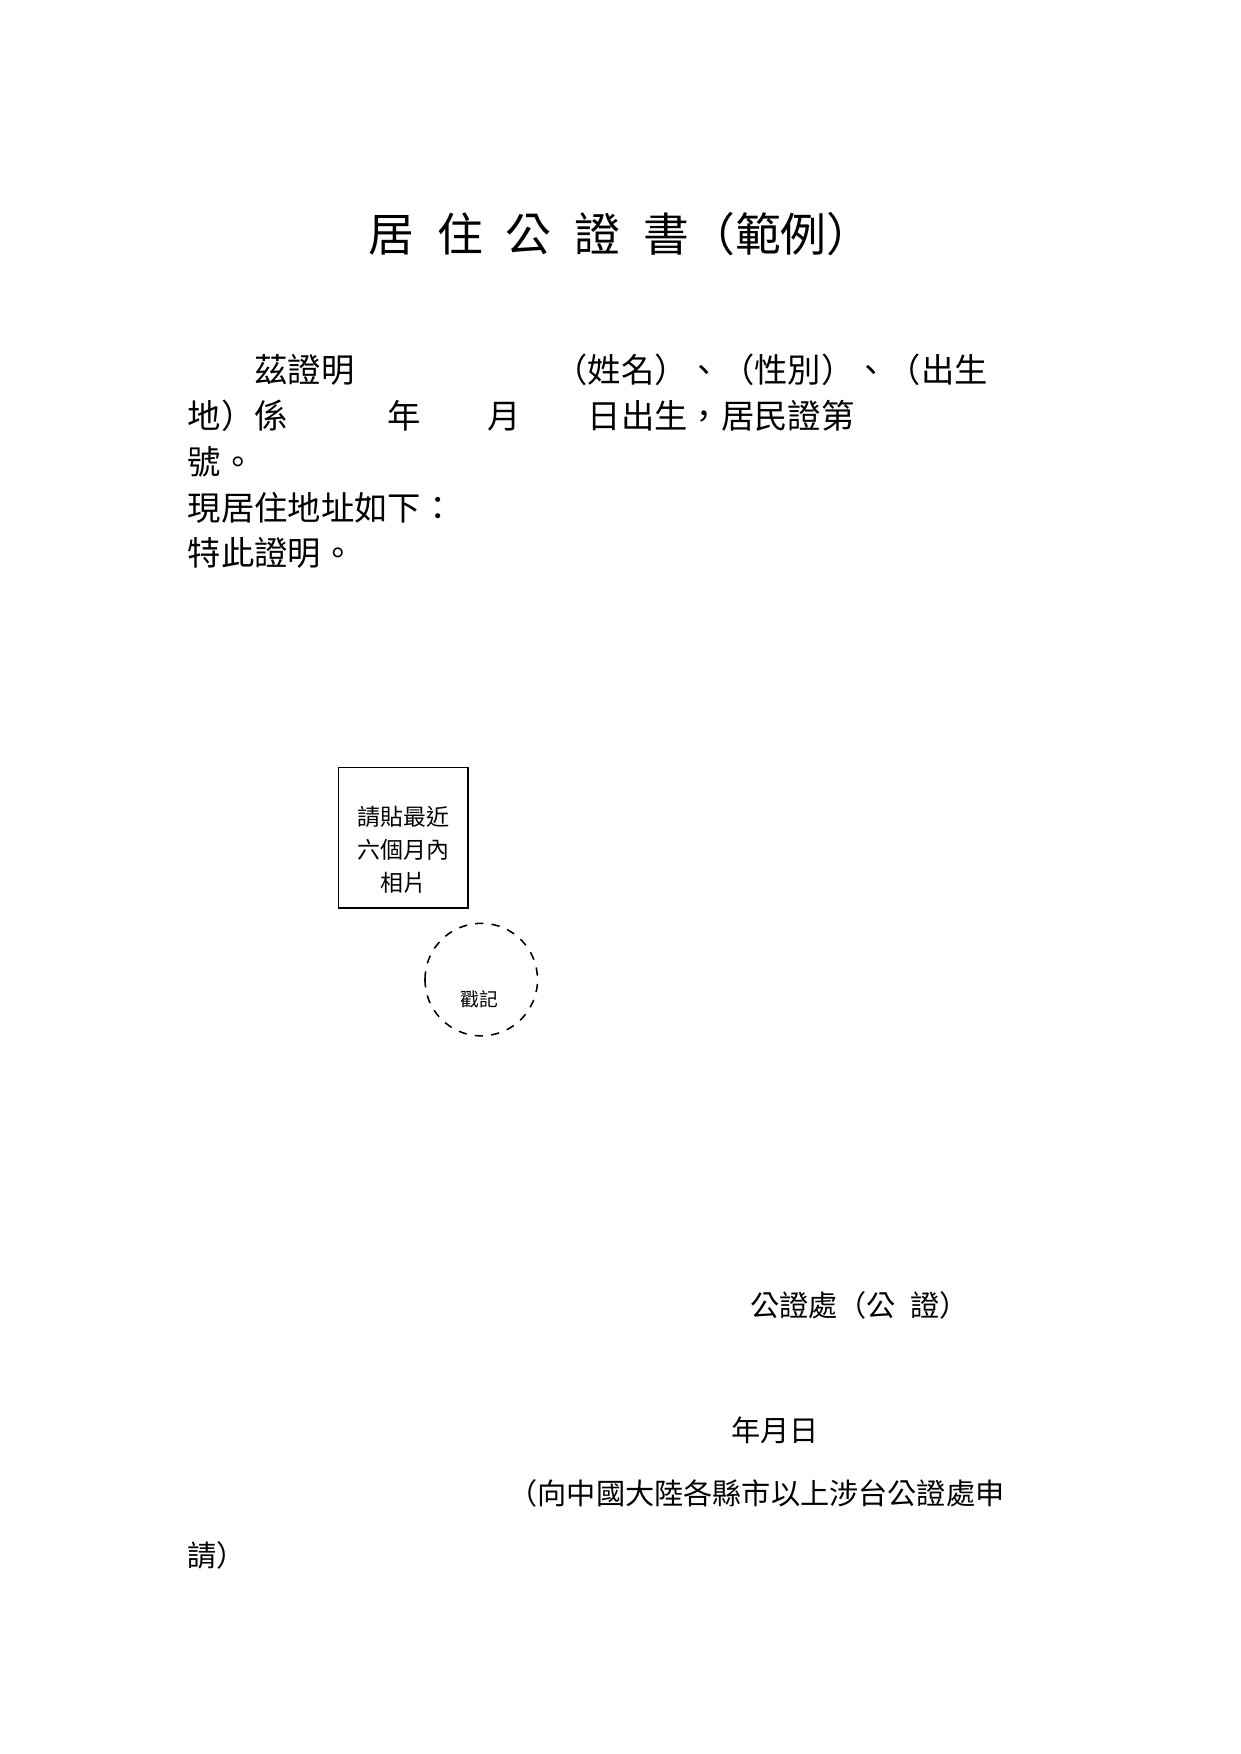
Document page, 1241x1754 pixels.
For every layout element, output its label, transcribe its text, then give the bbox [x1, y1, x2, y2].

text 請貼最近六個月內相片 [354, 798, 452, 898]
text 特此證明。 [187, 529, 1053, 575]
text 現居住地址如下： [187, 483, 1053, 529]
text 公證處（公 證） [750, 1262, 1053, 1325]
text （向中國大陸各縣市以上涉台公證處申請） [187, 1450, 1053, 1575]
text 戳記 [460, 985, 505, 1012]
text 年月日 [731, 1387, 1053, 1450]
text 居 住 公 證 書（範例） [187, 158, 1053, 283]
text 茲證明 （姓名）、（性別）、（出生地）係 年 月 日出生，居民證第 號。 [187, 346, 1053, 483]
